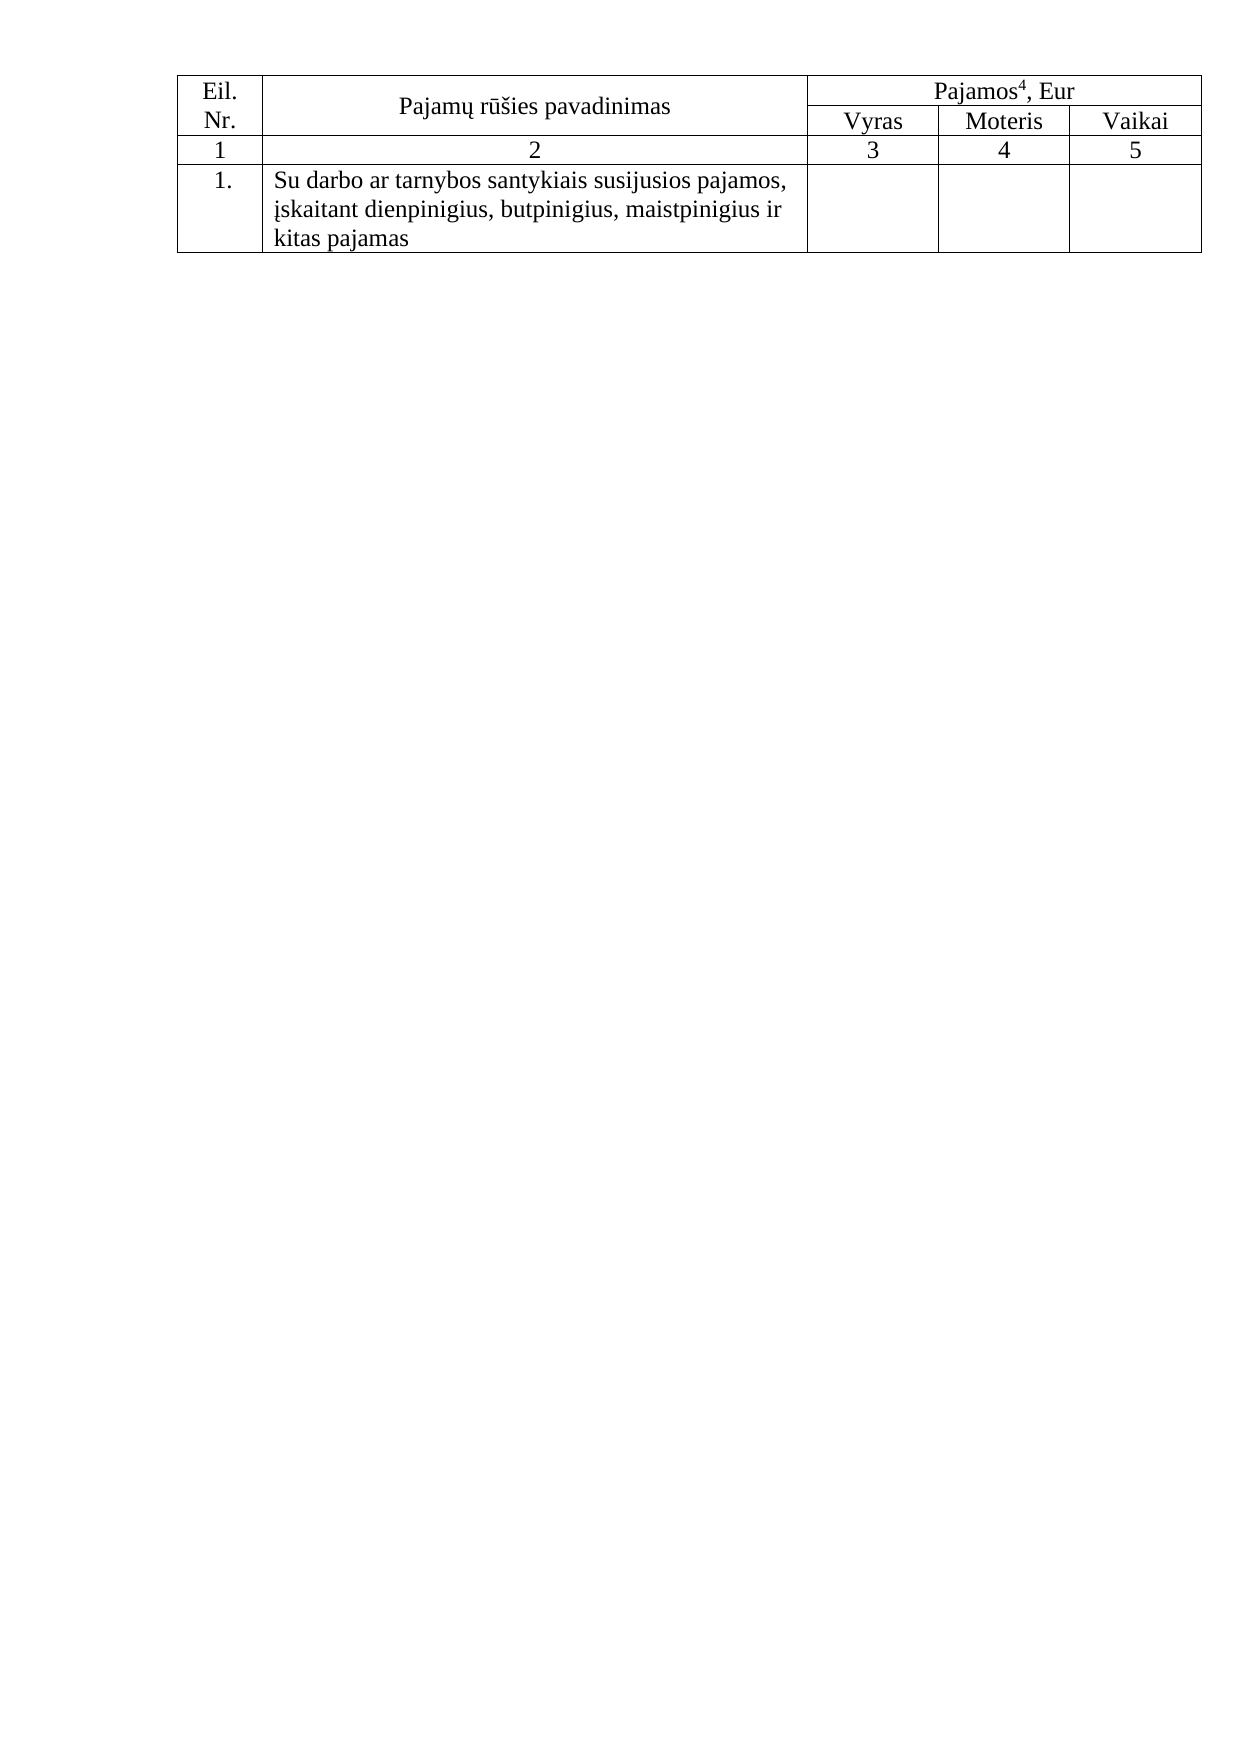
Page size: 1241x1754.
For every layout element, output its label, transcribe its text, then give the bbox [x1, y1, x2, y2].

table_cell Vyras [808, 106, 938, 134]
table_header Eil. Nr. [178, 76, 262, 134]
table_cell Su darbo ar tarnybos santykiais susijusios pajamos, įskaitant dienpinigius, butpinigius, maistpinigius ir kitas pajamas [263, 165, 807, 252]
table_cell 2 [263, 136, 807, 164]
table_cell 3 [808, 136, 938, 164]
table_cell 4 [939, 136, 1069, 164]
table_cell Vaikai [1070, 106, 1201, 134]
table_cell [1070, 165, 1201, 252]
table_header Pajamų rūšies pavadinimas [263, 76, 807, 134]
table_cell 1. [178, 165, 262, 252]
table_cell [939, 165, 1069, 252]
table_cell Moteris [939, 106, 1069, 134]
table_cell 1 [178, 136, 262, 164]
table_header Pajamos4, Eur [808, 76, 1201, 105]
table_cell [808, 165, 938, 252]
table_cell 5 [1070, 136, 1201, 164]
